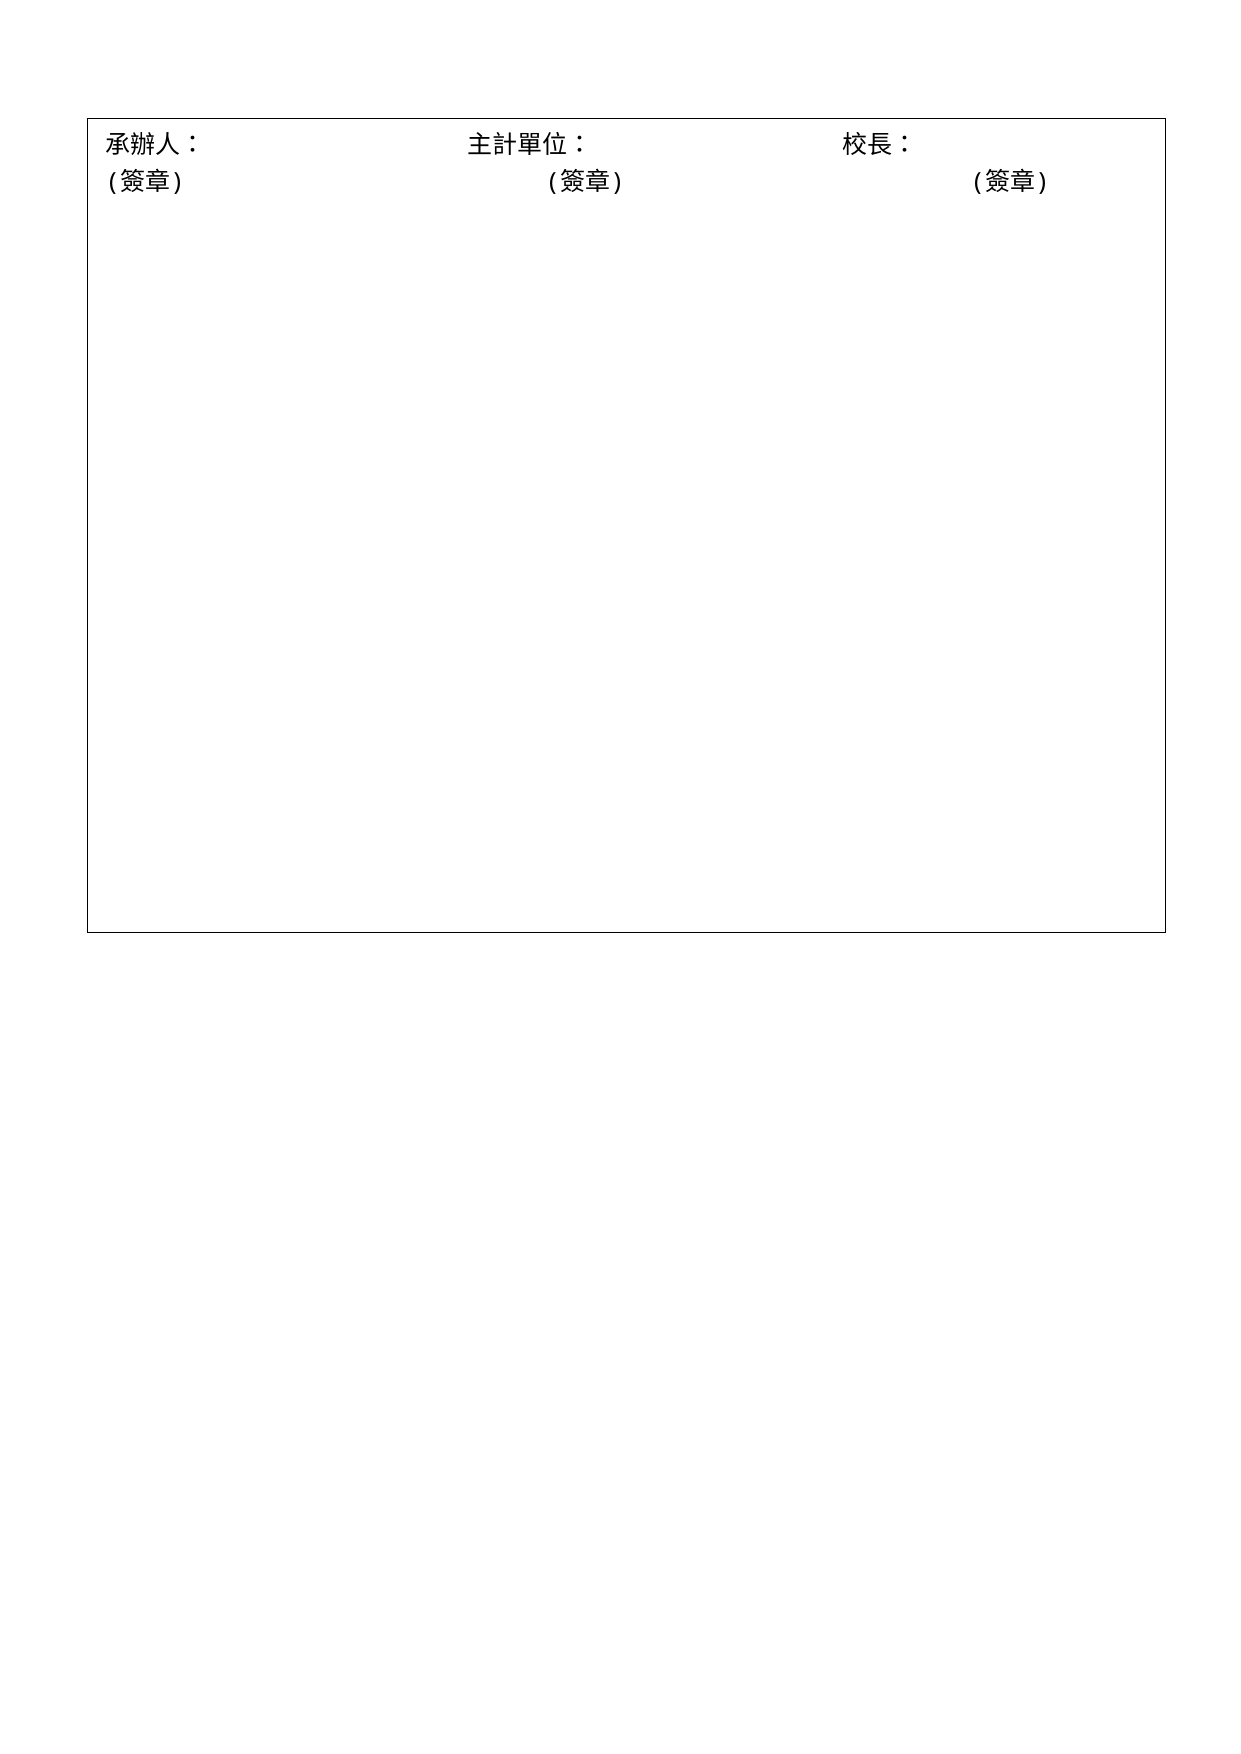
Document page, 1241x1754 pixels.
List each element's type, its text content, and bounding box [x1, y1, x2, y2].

table_cell 承辦人： 主計單位： 校長： (簽章) (簽章) (簽章) [88, 119, 1165, 932]
